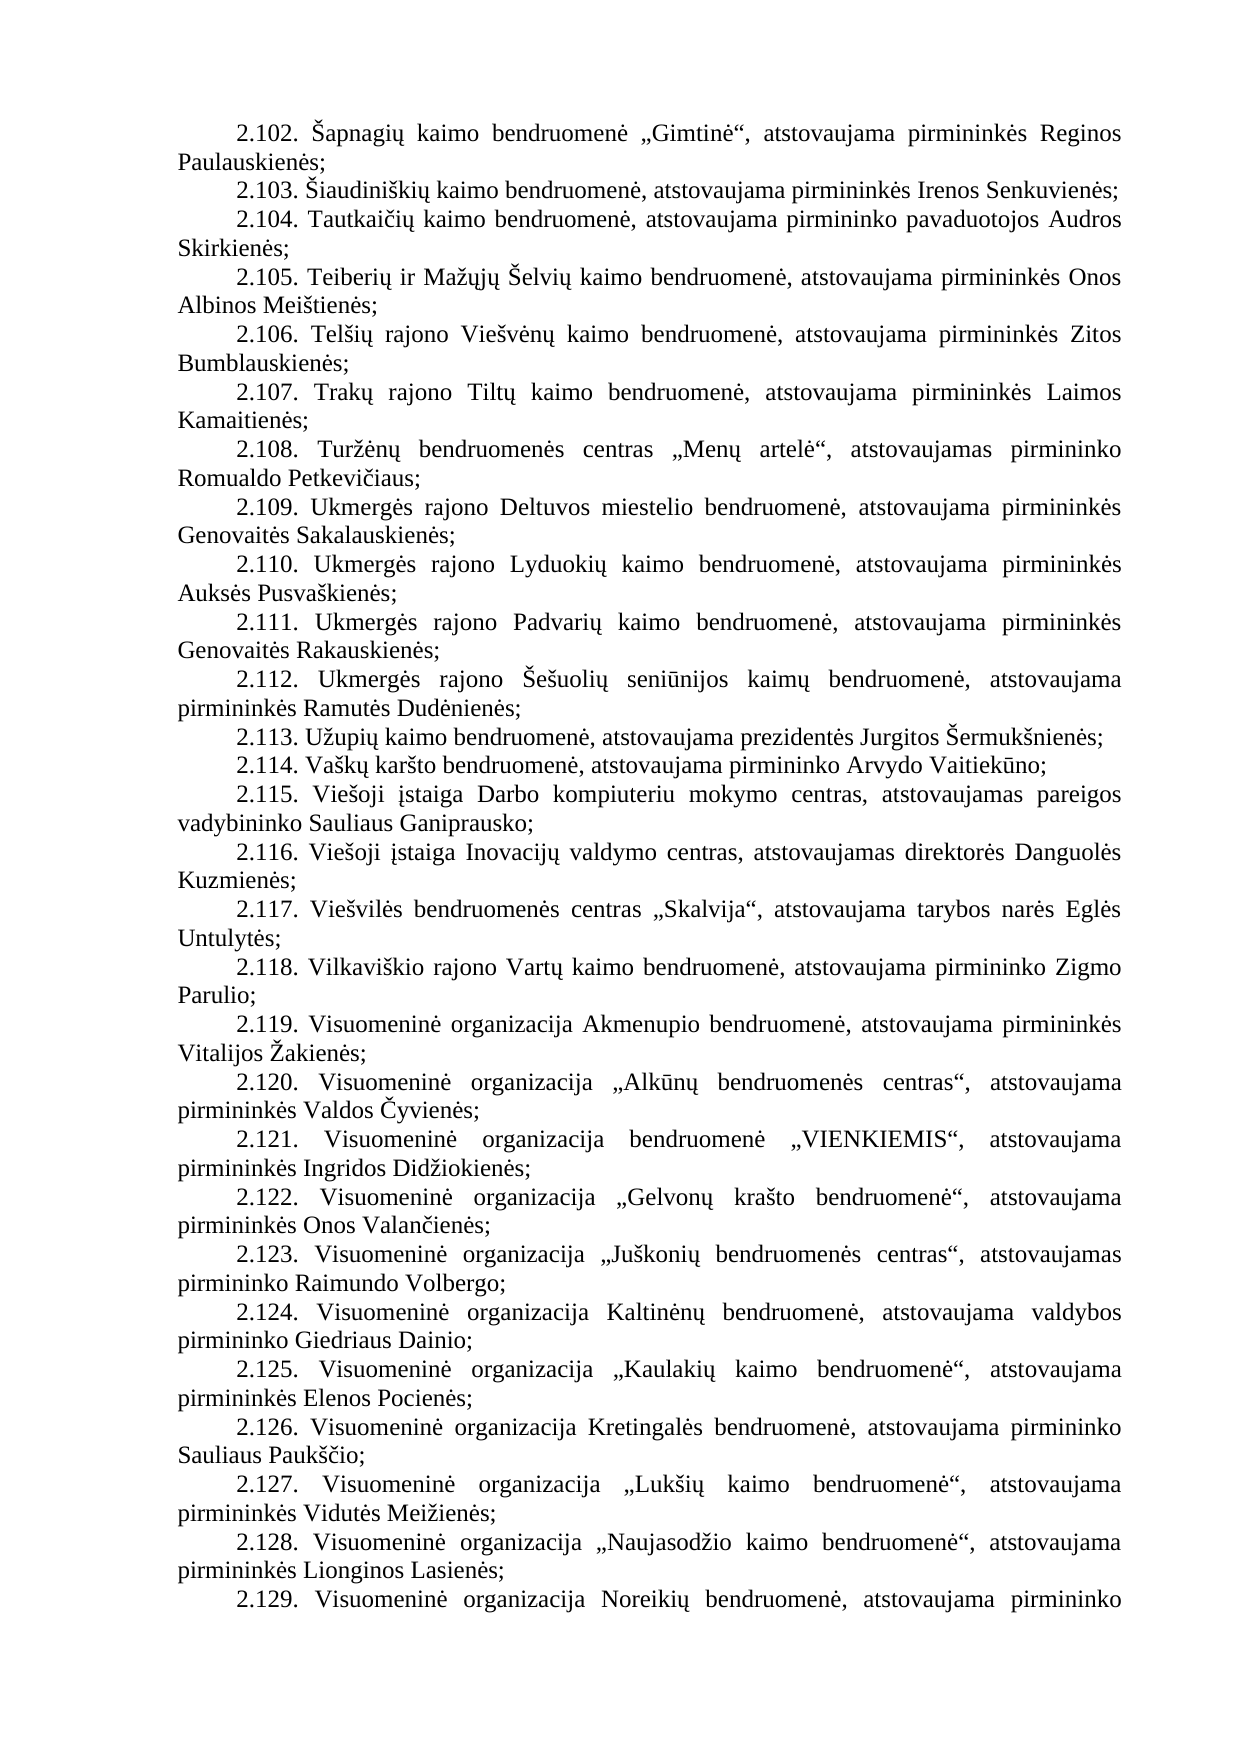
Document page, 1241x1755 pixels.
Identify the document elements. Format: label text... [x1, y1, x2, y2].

text 2.116. Viešoji įstaiga Inovacijų valdymo centras, atstovaujamas direktorės Danguolės Kuzmienės; [177, 837, 1122, 894]
text 2.126. Visuomeninė organizacija Kretingalės bendruomenė, atstovaujama pirmininko Sauliaus Paukščio; [177, 1412, 1122, 1469]
text 2.122. Visuomeninė organizacija „Gelvonų krašto bendruomenė“, atstovaujama pirmininkės Onos Valančienės; [177, 1182, 1122, 1239]
text 2.117. Viešvilės bendruomenės centras „Skalvija“, atstovaujama tarybos narės Eglės Untulytės; [177, 894, 1122, 952]
text 2.109. Ukmergės rajono Deltuvos miestelio bendruomenė, atstovaujama pirmininkės Genovaitės Sakalauskienės; [177, 492, 1122, 549]
text 2.128. Visuomeninė organizacija „Naujasodžio kaimo bendruomenė“, atstovaujama pirmininkės Lionginos Lasienės; [177, 1527, 1122, 1584]
text 2.105. Teiberių ir Mažųjų Šelvių kaimo bendruomenė, atstovaujama pirmininkės Onos Albinos Meištienės; [177, 262, 1122, 319]
text 2.129. Visuomeninė organizacija Noreikių bendruomenė, atstovaujama pirmininko [177, 1584, 1122, 1613]
text 2.113. Užupių kaimo bendruomenė, atstovaujama prezidentės Jurgitos Šermukšnienės; [177, 722, 1122, 751]
text 2.125. Visuomeninė organizacija „Kaulakių kaimo bendruomenė“, atstovaujama pirmininkės Elenos Pocienės; [177, 1354, 1122, 1412]
text 2.104. Tautkaičių kaimo bendruomenė, atstovaujama pirmininko pavaduotojos Audros Skirkienės; [177, 204, 1122, 262]
text 2.103. Šiaudiniškių kaimo bendruomenė, atstovaujama pirmininkės Irenos Senkuvienės; [177, 176, 1122, 204]
text 2.108. Turžėnų bendruomenės centras „Menų artelė“, atstovaujamas pirmininko Romualdo Petkevičiaus; [177, 434, 1122, 492]
text 2.124. Visuomeninė organizacija Kaltinėnų bendruomenė, atstovaujama valdybos pirmininko Giedriaus Dainio; [177, 1297, 1122, 1354]
text 2.112. Ukmergės rajono Šešuolių seniūnijos kaimų bendruomenė, atstovaujama pirmininkės Ramutės Dudėnienės; [177, 664, 1122, 722]
text 2.118. Vilkaviškio rajono Vartų kaimo bendruomenė, atstovaujama pirmininko Zigmo Parulio; [177, 952, 1122, 1009]
text 2.123. Visuomeninė organizacija „Juškonių bendruomenės centras“, atstovaujamas pirmininko Raimundo Volbergo; [177, 1239, 1122, 1297]
text 2.121. Visuomeninė organizacija bendruomenė „VIENKIEMIS“, atstovaujama pirmininkės Ingridos Didžiokienės; [177, 1124, 1122, 1182]
text 2.127. Visuomeninė organizacija „Lukšių kaimo bendruomenė“, atstovaujama pirmininkės Vidutės Meižienės; [177, 1469, 1122, 1527]
text 2.106. Telšių rajono Viešvėnų kaimo bendruomenė, atstovaujama pirmininkės Zitos Bumblauskienės; [177, 319, 1122, 377]
text 2.107. Trakų rajono Tiltų kaimo bendruomenė, atstovaujama pirmininkės Laimos Kamaitienės; [177, 377, 1122, 434]
text 2.110. Ukmergės rajono Lyduokių kaimo bendruomenė, atstovaujama pirmininkės Auksės Pusvaškienės; [177, 549, 1122, 607]
text 2.119. Visuomeninė organizacija Akmenupio bendruomenė, atstovaujama pirmininkės Vitalijos Žakienės; [177, 1009, 1122, 1067]
text 2.111. Ukmergės rajono Padvarių kaimo bendruomenė, atstovaujama pirmininkės Genovaitės Rakauskienės; [177, 607, 1122, 664]
text 2.120. Visuomeninė organizacija „Alkūnų bendruomenės centras“, atstovaujama pirmininkės Valdos Čyvienės; [177, 1067, 1122, 1124]
text 2.114. Vaškų karšto bendruomenė, atstovaujama pirmininko Arvydo Vaitiekūno; [177, 751, 1122, 779]
text 2.115. Viešoji įstaiga Darbo kompiuteriu mokymo centras, atstovaujamas pareigos vadybininko Sauliaus Ganiprausko; [177, 779, 1122, 837]
text 2.102. Šapnagių kaimo bendruomenė „Gimtinė“, atstovaujama pirmininkės Reginos Paulauskienės; [177, 118, 1122, 176]
